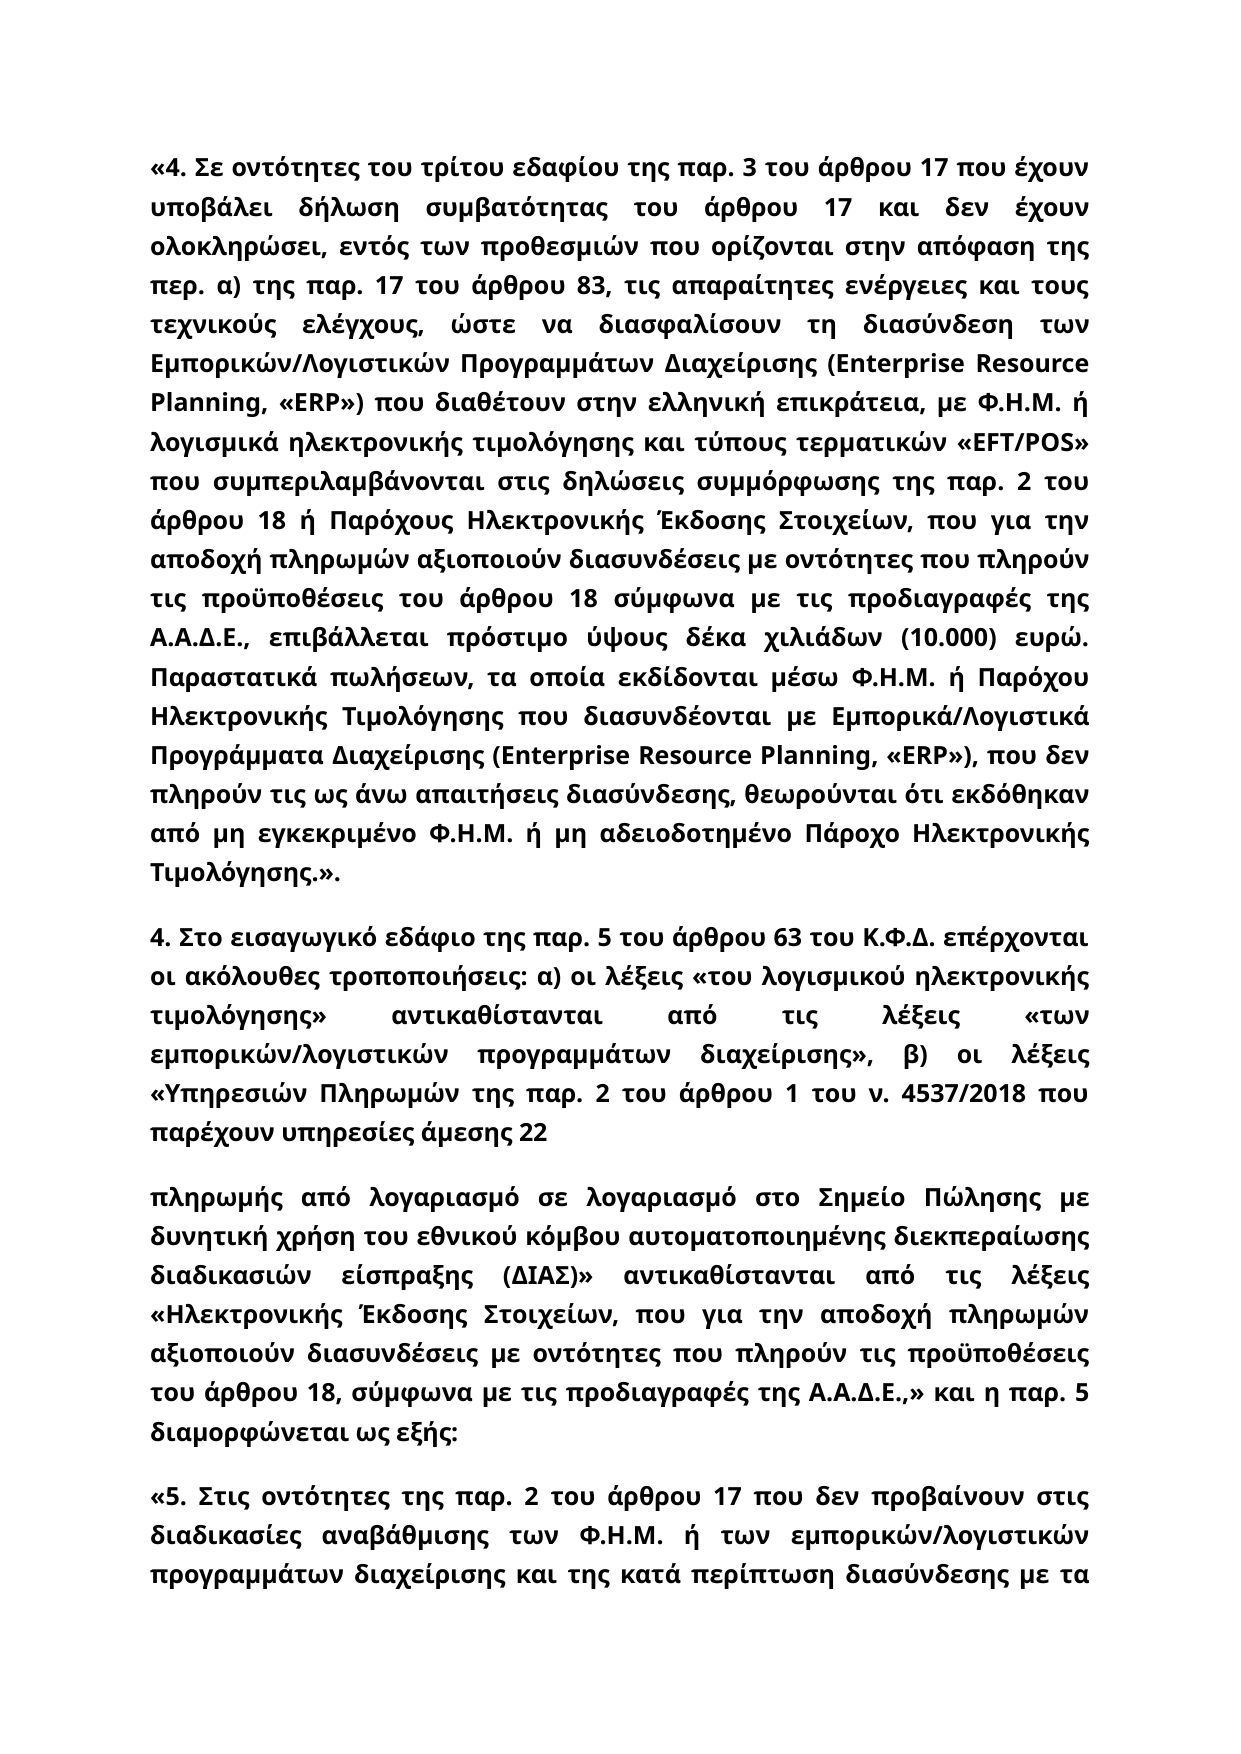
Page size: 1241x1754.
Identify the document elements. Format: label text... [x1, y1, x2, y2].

text «5. Στις οντότητες της παρ. 2 του άρθρου 17 που δεν προβαίνουν στις διαδικασίες αναβάθμισης των Φ.Η.Μ. ή των εμπορικών/λογιστικών προγραμμάτων διαχείρισης και της κατά περίπτωση διασύνδεσης με τα [150, 1478, 1090, 1591]
text «4. Σε οντότητες του τρίτου εδαφίου της παρ. 3 του άρθρου 17 που έχουν υποβάλει δήλωση συμβατότητας του άρθρου 17 και δεν έχουν ολοκληρώσει, εντός των προθεσμιών που ορίζονται στην απόφαση της περ. α) της παρ. 17 του άρθρου 83, τις απαραίτητες ενέργειες και τους τεχνικούς ελέγχους, ώστε να διασφαλίσουν τη διασύνδεση των Εμπορικών/Λογιστικών Προγραμμάτων Διαχείρισης (Enterprise Resource Planning, «ERP») που διαθέτουν στην ελληνική επικράτεια, με Φ.Η.Μ. ή λογισμικά ηλεκτρονικής τιμολόγησης και τύπους τερματικών «EFT/POS» που συμπεριλαμβάνονται στις δηλώσεις συμμόρφωσης της παρ. 2 του άρθρου 18 ή Παρόχους Ηλεκτρονικής Έκδοσης Στοιχείων, που για την αποδοχή πληρωμών αξιοποιούν διασυνδέσεις με οντότητες που πληρούν τις προϋποθέσεις του άρθρου 18 σύμφωνα με τις προδιαγραφές της Α.Α.Δ.Ε., επιβάλλεται πρόστιμο ύψους δέκα χιλιάδων (10.000) ευρώ. Παραστατικά πωλήσεων, τα οποία εκδίδονται μέσω Φ.Η.Μ. ή Παρόχου Ηλεκτρονικής Τιμολόγησης που διασυνδέονται με Εμπορικά/Λογιστικά Προγράμματα Διαχείρισης (Enterprise Resource Planning, «ERP»), που δεν πληρούν τις ως άνω απαιτήσεις διασύνδεσης, θεωρούνται ότι εκδόθηκαν από μη εγκεκριμένο Φ.Η.Μ. ή μη αδειοδοτημένο Πάροχο Ηλεκτρονικής Τιμολόγησης.». [150, 150, 1090, 889]
text 4. Στο εισαγωγικό εδάφιο της παρ. 5 του άρθρου 63 του Κ.Φ.Δ. επέρχονται οι ακόλουθες τροποποιήσεις: α) οι λέξεις «του λογισμικού ηλεκτρονικής τιμολόγησης» αντικαθίστανται από τις λέξεις «των εμπορικών/λογιστικών προγραμμάτων διαχείρισης», β) οι λέξεις «Υπηρεσιών Πληρωμών της παρ. 2 του άρθρου 1 του ν. 4537/2018 που παρέχουν υπηρεσίες άμεσης 22 [150, 919, 1090, 1149]
text πληρωμής από λογαριασμό σε λογαριασμό στο Σημείο Πώλησης με δυνητική χρήση του εθνικού κόμβου αυτοματοποιημένης διεκπεραίωσης διαδικασιών είσπραξης (ΔΙΑΣ)» αντικαθίστανται από τις λέξεις «Ηλεκτρονικής Έκδοσης Στοιχείων, που για την αποδοχή πληρωμών αξιοποιούν διασυνδέσεις με οντότητες που πληρούν τις προϋποθέσεις του άρθρου 18, σύμφωνα με τις προδιαγραφές της Α.Α.Δ.Ε.,» και η παρ. 5 διαμορφώνεται ως εξής: [150, 1179, 1090, 1448]
